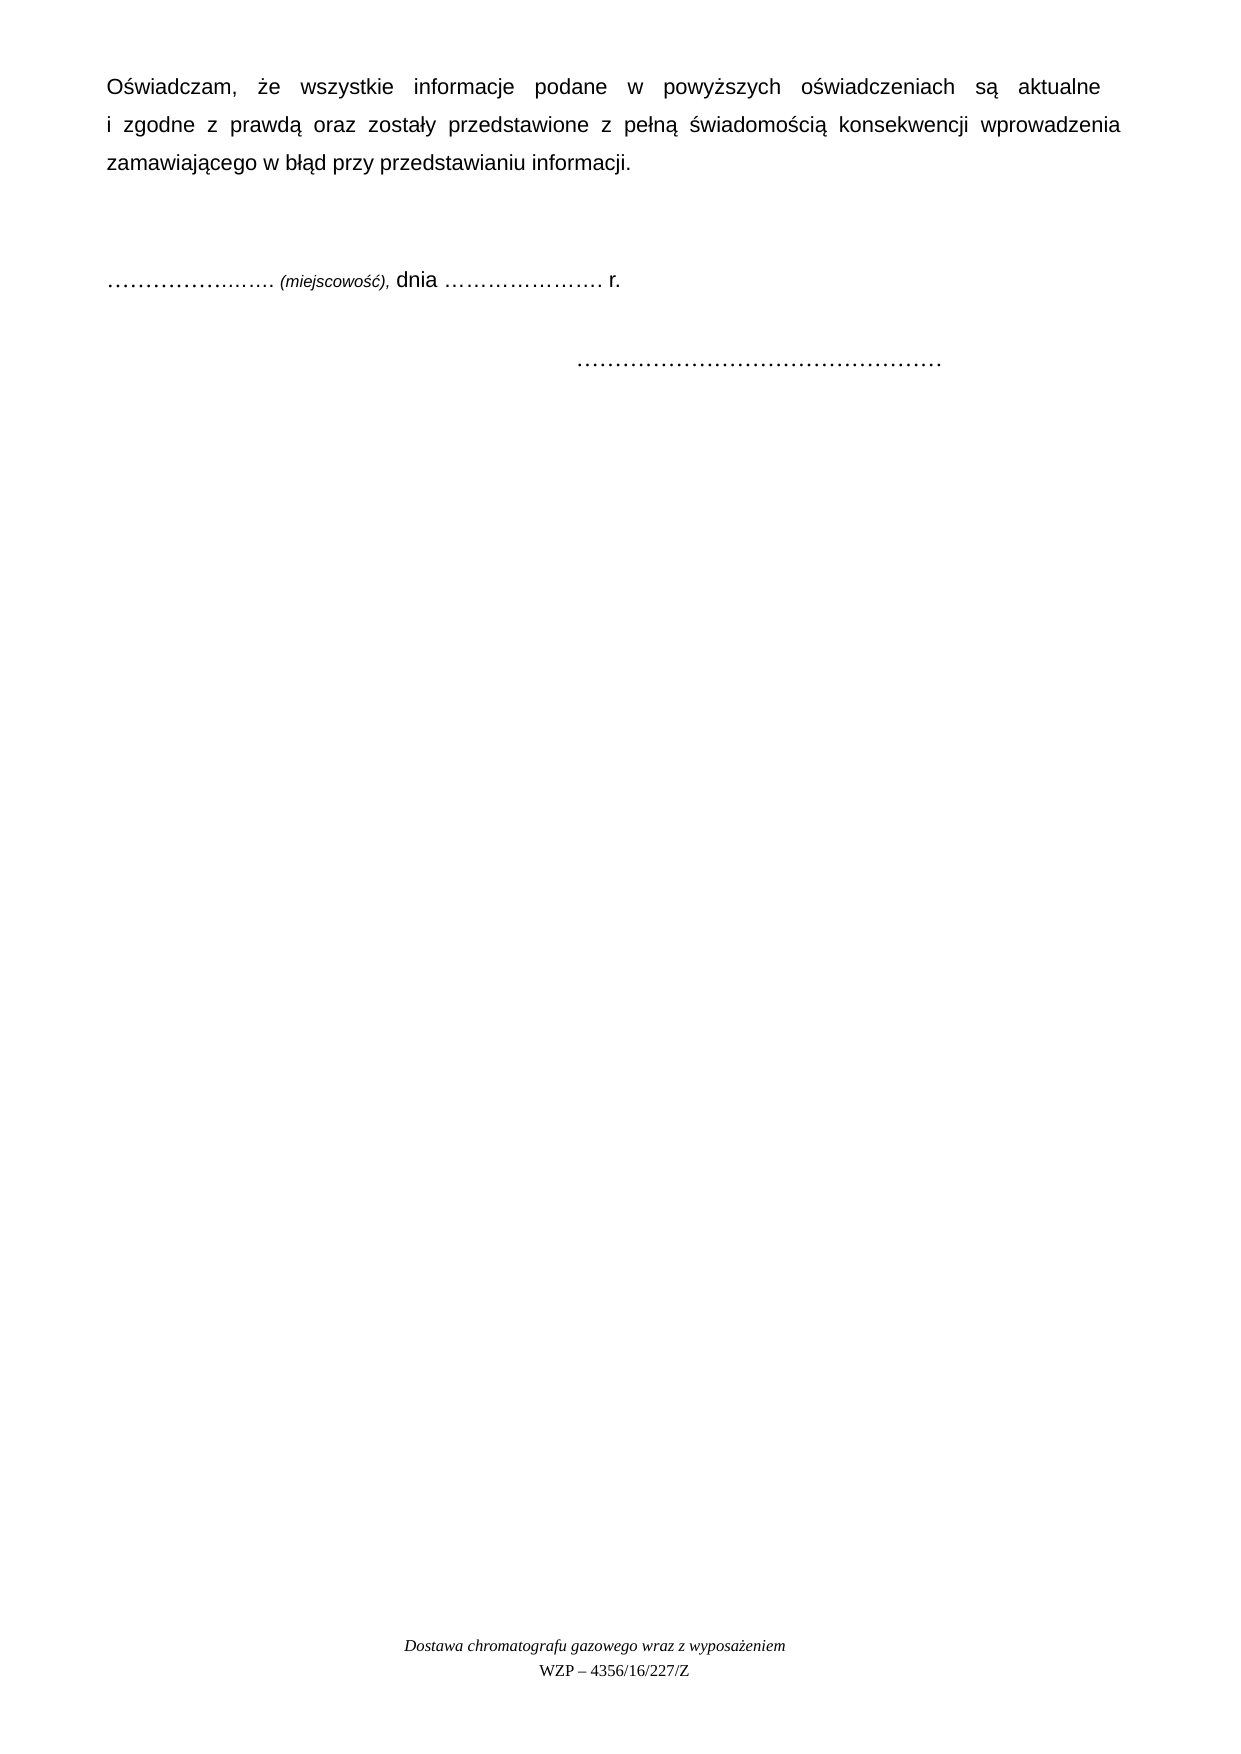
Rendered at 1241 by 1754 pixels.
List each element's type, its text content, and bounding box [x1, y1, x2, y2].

text …………….……. (miejscowość), dnia …………………. r. [106, 266, 1122, 292]
text ………………………………………… [106, 345, 1122, 371]
text Oświadczam, że wszystkie informacje podane w powyższych oświadczeniach są aktualne i zgodne z prawdą oraz zostały przedstawione z pełną świadomością konsekwencji wprowadzenia zamawiającego w błąd przy przedstawianiu informacji. [106, 74, 1122, 174]
